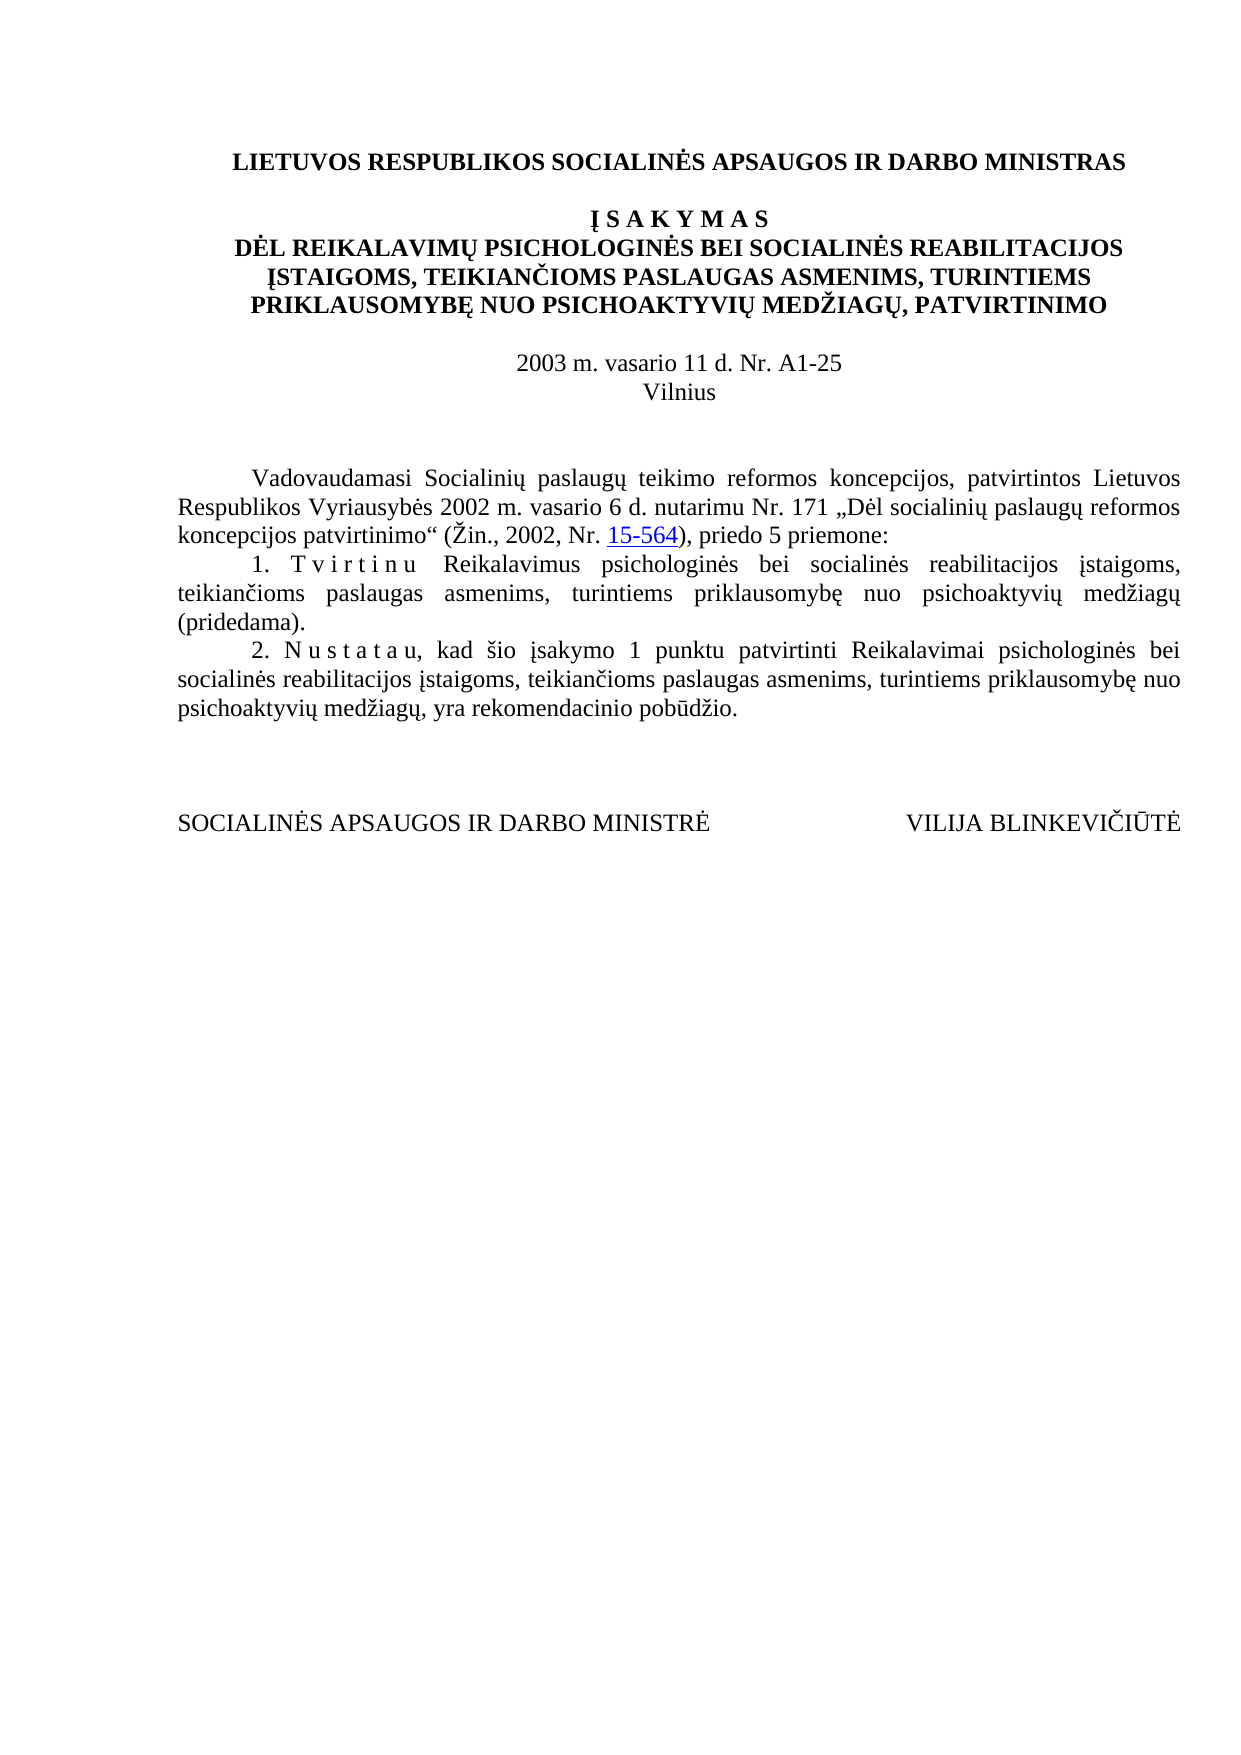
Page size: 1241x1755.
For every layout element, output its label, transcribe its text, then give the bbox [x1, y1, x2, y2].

text 1. Tvirtinu Reikalavimus psichologinės bei socialinės reabilitacijos įstaigoms, teikiančioms paslaugas asmenims, turintiems priklausomybę nuo psichoaktyvių medžiagų (pridedama). [177, 549, 1181, 636]
text DĖL REIKALAVIMŲ PSICHOLOGINĖS BEI SOCIALINĖS REABILITACIJOS ĮSTAIGOMS, TEIKIANČIOMS PASLAUGAS ASMENIMS, TURINTIEMS PRIKLAUSOMYBĘ NUO PSICHOAKTYVIŲ MEDŽIAGŲ, PATVIRTINIMO [177, 233, 1181, 319]
text LIETUVOS RESPUBLIKOS SOCIALINĖS APSAUGOS IR DARBO MINISTRAS [177, 147, 1181, 176]
text Vadovaudamasi Socialinių paslaugų teikimo reformos koncepcijos, patvirtintos Lietuvos Respublikos Vyriausybės 2002 m. vasario 6 d. nutarimu Nr. 171 „Dėl socialinių paslaugų reformos koncepcijos patvirtinimo“ (Žin., 2002, Nr. 15-564), priedo 5 priemone: [177, 463, 1181, 549]
text Į S A K Y M A S [177, 204, 1181, 233]
text 2. Nustatau, kad šio įsakymo 1 punktu patvirtinti Reikalavimai psichologinės bei socialinės reabilitacijos įstaigoms, teikiančioms paslaugas asmenims, turintiems priklausomybę nuo psichoaktyvių medžiagų, yra rekomendacinio pobūdžio. [177, 636, 1181, 722]
text Vilnius [177, 377, 1181, 406]
text SOCIALINĖS APSAUGOS IR DARBO MINISTRĖ VILIJA BLINKEVIČIŪTĖ [177, 808, 1181, 837]
text 2003 m. vasario 11 d. Nr. A1-25 [177, 348, 1181, 377]
